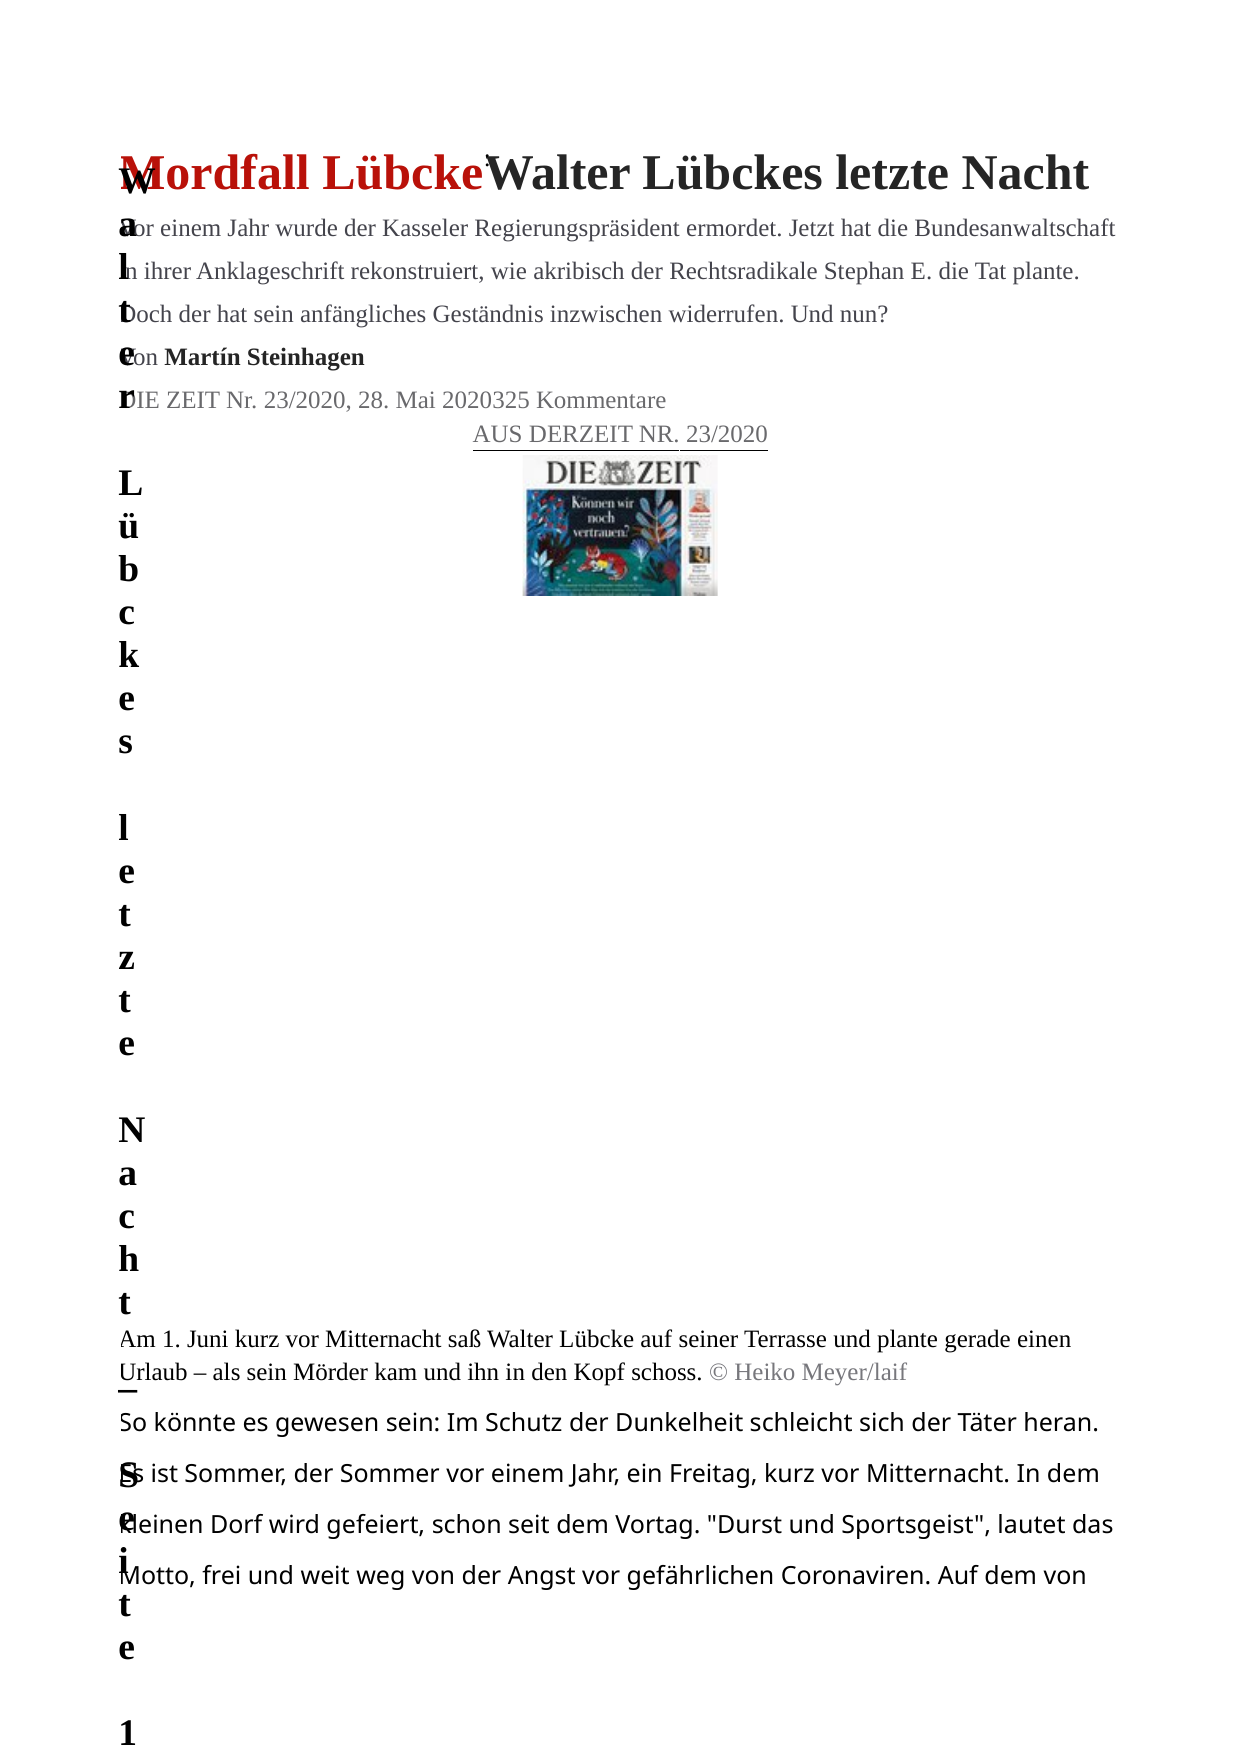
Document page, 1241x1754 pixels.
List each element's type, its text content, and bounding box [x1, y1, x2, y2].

text AUS DERZEIT NR. 23/2020 [121, 419, 1122, 450]
text Von Martín Steinhagen [121, 342, 1122, 371]
text Vor einem Jahr wurde der Kasseler Regierungspräsident ermordet. Jetzt hat die Bundesanwaltschaft in ihrer Anklageschrift rekonstruiert, wie akribisch der Rechtsradikale Stephan E. die Tat plante. Doch der hat sein anfängliches Geständnis inzwischen widerrufen. Und nun? [121, 213, 1122, 328]
text Am 1. Juni kurz vor Mitternacht saß Walter Lübcke auf seiner Terrasse und plante gerade einen Urlaub – als sein Mörder kam und ihn in den Kopf schoss. © Heiko Meyer/​laif [121, 1324, 1122, 1385]
text So könnte es gewesen sein: Im Schutz der Dunkelheit schleicht sich der Täter heran. Es ist Sommer, der Sommer vor einem Jahr, ein Freitag, kurz vor Mitternacht. In dem kleinen Dorf wird gefeiert, schon seit dem Vortag. "Durst und Sportsgeist", lautet das Motto, frei und weit weg von der Angst vor gefährlichen Coronaviren. Auf dem von [121, 1404, 1122, 1591]
subtitle Mordfall LübckeWalter Lübckes letzte Nacht [121, 143, 1122, 201]
picture [522, 455, 718, 596]
text DIE ZEIT Nr. 23/2020, 28. Mai 2020325 Kommentare [121, 386, 1122, 414]
